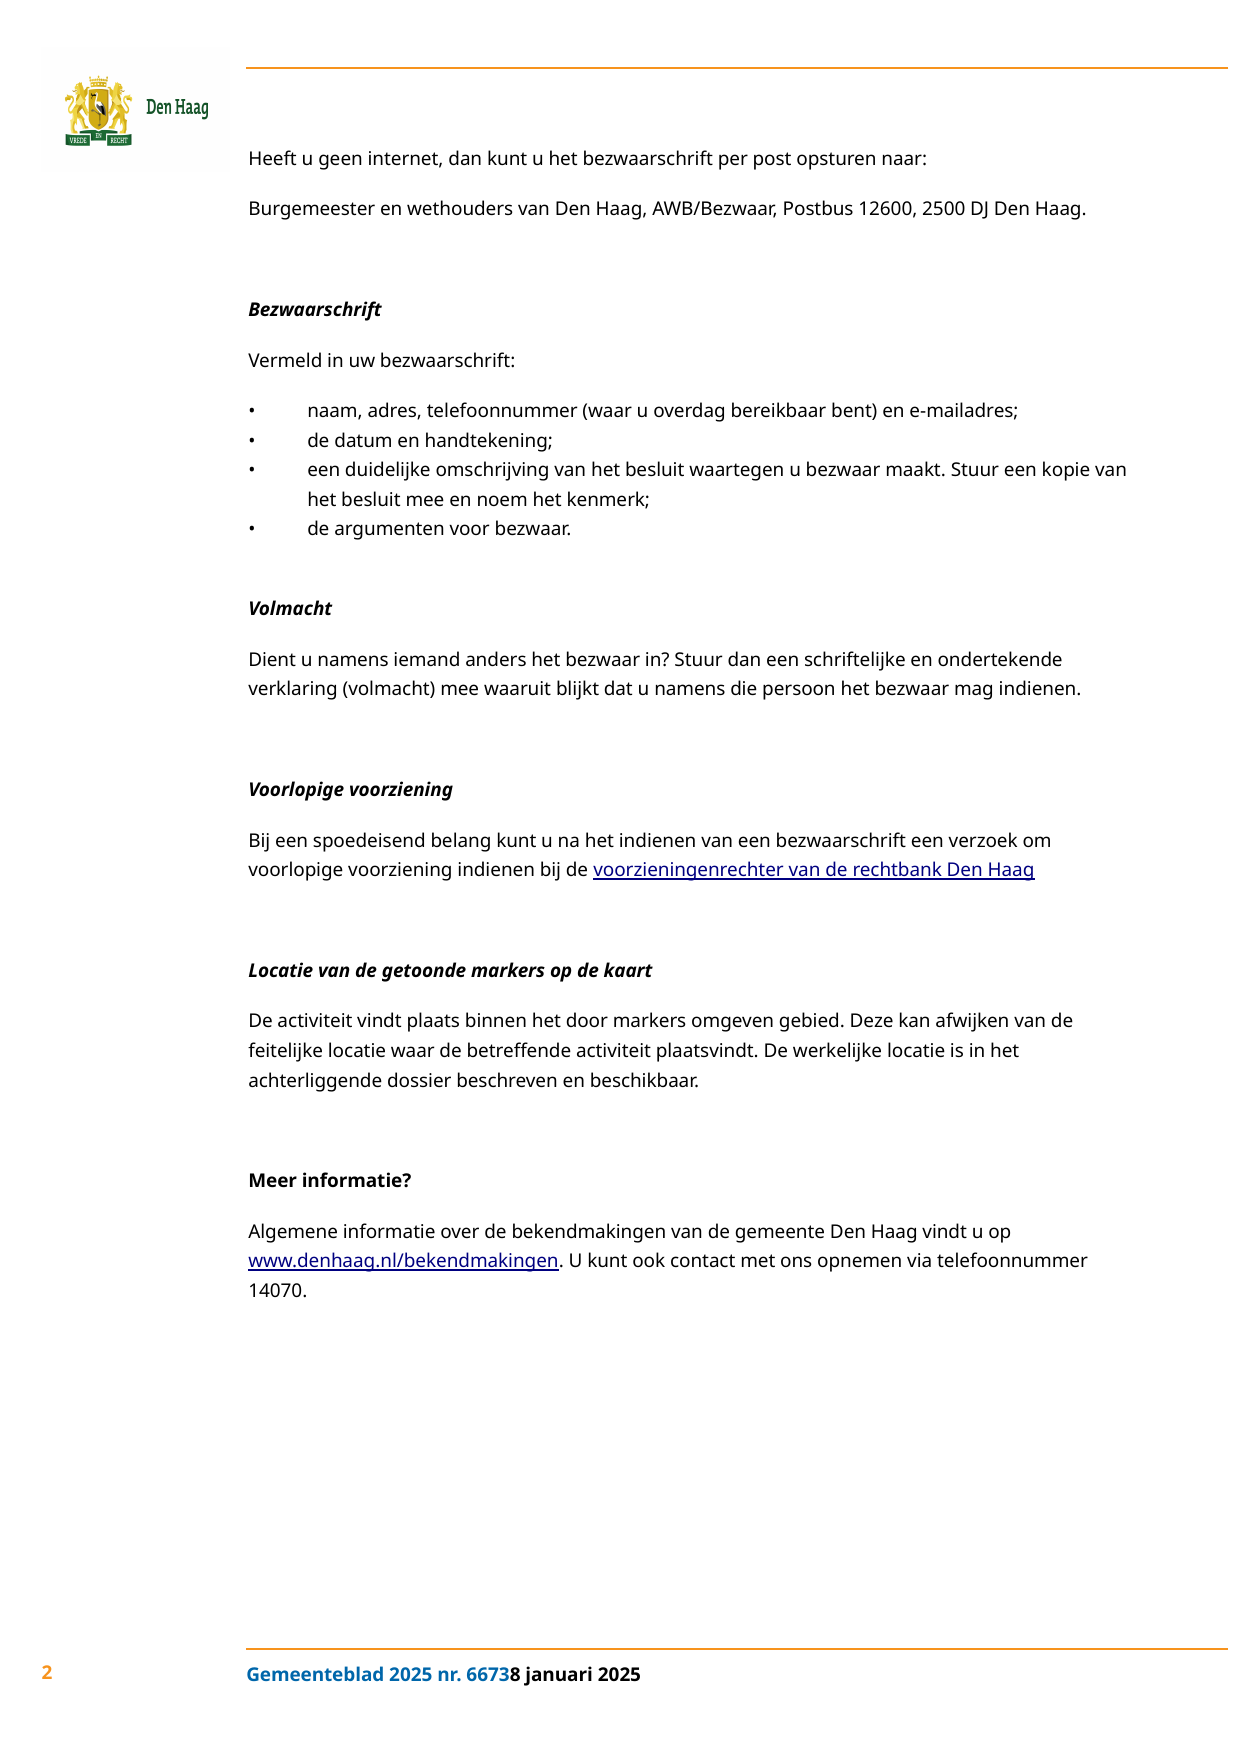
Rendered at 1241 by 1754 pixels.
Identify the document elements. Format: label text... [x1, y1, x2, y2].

text Bij een spoedeisend belang kunt u na het indienen van een bezwaarschrift een verzoek om voorlopige voorziening indienen bij de voorzieningenrechter van de rechtbank Den Haag [248, 827, 1152, 882]
picture [41, 47, 231, 172]
text Meer informatie? [248, 1168, 1152, 1193]
text Dient u namens iemand anders het bezwaar in? Stuur dan een schriftelijke en ondertekende verklaring (volmacht) mee waaruit blijkt dat u namens die persoon het bezwaar mag indienen. [248, 646, 1152, 701]
text De activiteit vindt plaats binnen het door markers omgeven gebied. Deze kan afwijken van de feitelijke locatie waar de betreffende activiteit plaatsvindt. De werkelijke locatie is in het achterliggende dossier beschreven en beschikbaar. [248, 1008, 1152, 1093]
text Heeft u geen internet, dan kunt u het bezwaarschrift per post opsturen naar: [248, 145, 1152, 171]
text Vermeld in uw bezwaarschrift: [248, 347, 1152, 373]
list de argumenten voor bezwaar. [248, 516, 1152, 541]
text Burgemeester en wethouders van Den Haag, AWB/Bezwaar, Postbus 12600, 2500 DJ Den Haag. [248, 196, 1152, 221]
text Bezwaarschrift [248, 296, 1152, 322]
text Volmacht [248, 596, 1152, 621]
text Locatie van de getoonde markers op de kaart [248, 957, 1152, 983]
text Algemene informatie over de bekendmakingen van de gemeente Den Haag vindt u op www.denhaag.nl/bekendmakingen. U kunt ook contact met ons opnemen via telefoonnummer 14070. [248, 1218, 1152, 1303]
list naam, adres, telefoonnummer (waar u overdag bereikbaar bent) en e-mailadres; [248, 397, 1152, 423]
list een duidelijke omschrijving van het besluit waartegen u bezwaar maakt. Stuur een kopie van het besluit mee en noem het kenmerk; [248, 456, 1152, 512]
text Voorlopige voorziening [248, 776, 1152, 802]
list de datum en handtekening; [248, 427, 1152, 453]
